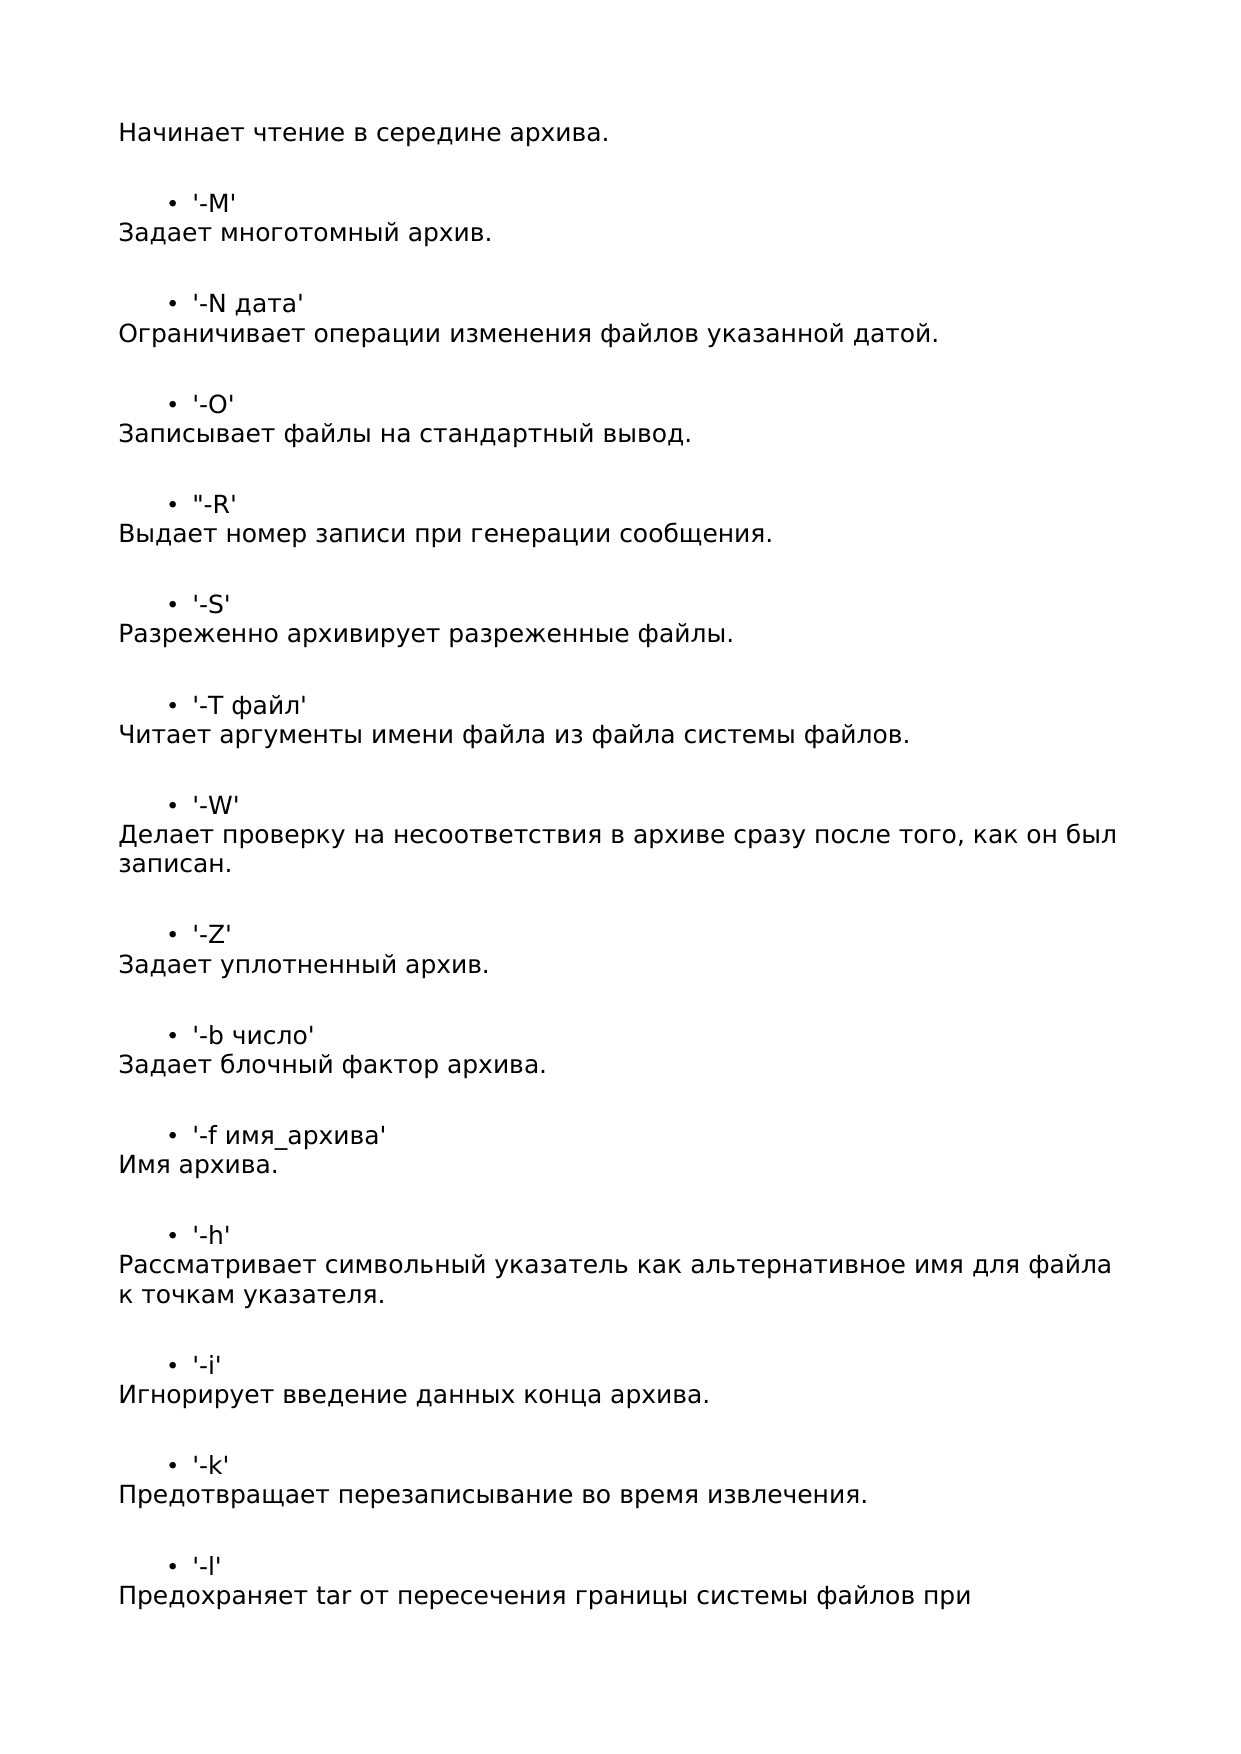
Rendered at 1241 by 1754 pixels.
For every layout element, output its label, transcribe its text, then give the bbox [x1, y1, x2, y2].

list '-M' [177, 189, 1122, 218]
list '-W' [177, 791, 1122, 820]
text Начинает чтение в середине архива. [118, 118, 1122, 147]
list '-T файл' [177, 691, 1122, 720]
text Делает проверку на несоответствия в архиве сразу после того, как он был записан. [118, 820, 1122, 879]
list '-N дата' [177, 289, 1122, 319]
text Задает многотомный архив. [118, 218, 1122, 248]
list '-k' [177, 1451, 1122, 1481]
list '-i' [177, 1351, 1122, 1380]
list '-Z' [177, 921, 1122, 950]
list '-b число' [177, 1021, 1122, 1050]
text Рассматривает символьный указатель как альтернативное имя для файла к точкам указателя. [118, 1251, 1122, 1309]
text Предохраняет tar от пересечения границы системы файлов при [118, 1581, 1122, 1610]
text Задает блочный фактор архива. [118, 1050, 1122, 1079]
list '-f имя_архива' [177, 1121, 1122, 1150]
text Игнорирует введение данных конца архива. [118, 1380, 1122, 1409]
text Разреженно архивирует разреженные файлы. [118, 620, 1122, 649]
text Ограничивает операции изменения файлов указанной датой. [118, 319, 1122, 348]
text Предотвращает перезаписывание во время извлечения. [118, 1481, 1122, 1510]
text Выдает номер записи при генерации сообщения. [118, 519, 1122, 548]
text Задает уплотненный архив. [118, 950, 1122, 979]
list '-S' [177, 591, 1122, 620]
text Читает аргументы имени файла из файла системы файлов. [118, 720, 1122, 749]
list '-h' [177, 1222, 1122, 1251]
text Записывает файлы на стандартный вывод. [118, 419, 1122, 448]
list '-O' [177, 390, 1122, 419]
list '-l' [177, 1552, 1122, 1581]
text Имя архива. [118, 1150, 1122, 1179]
list "-R' [177, 490, 1122, 519]
